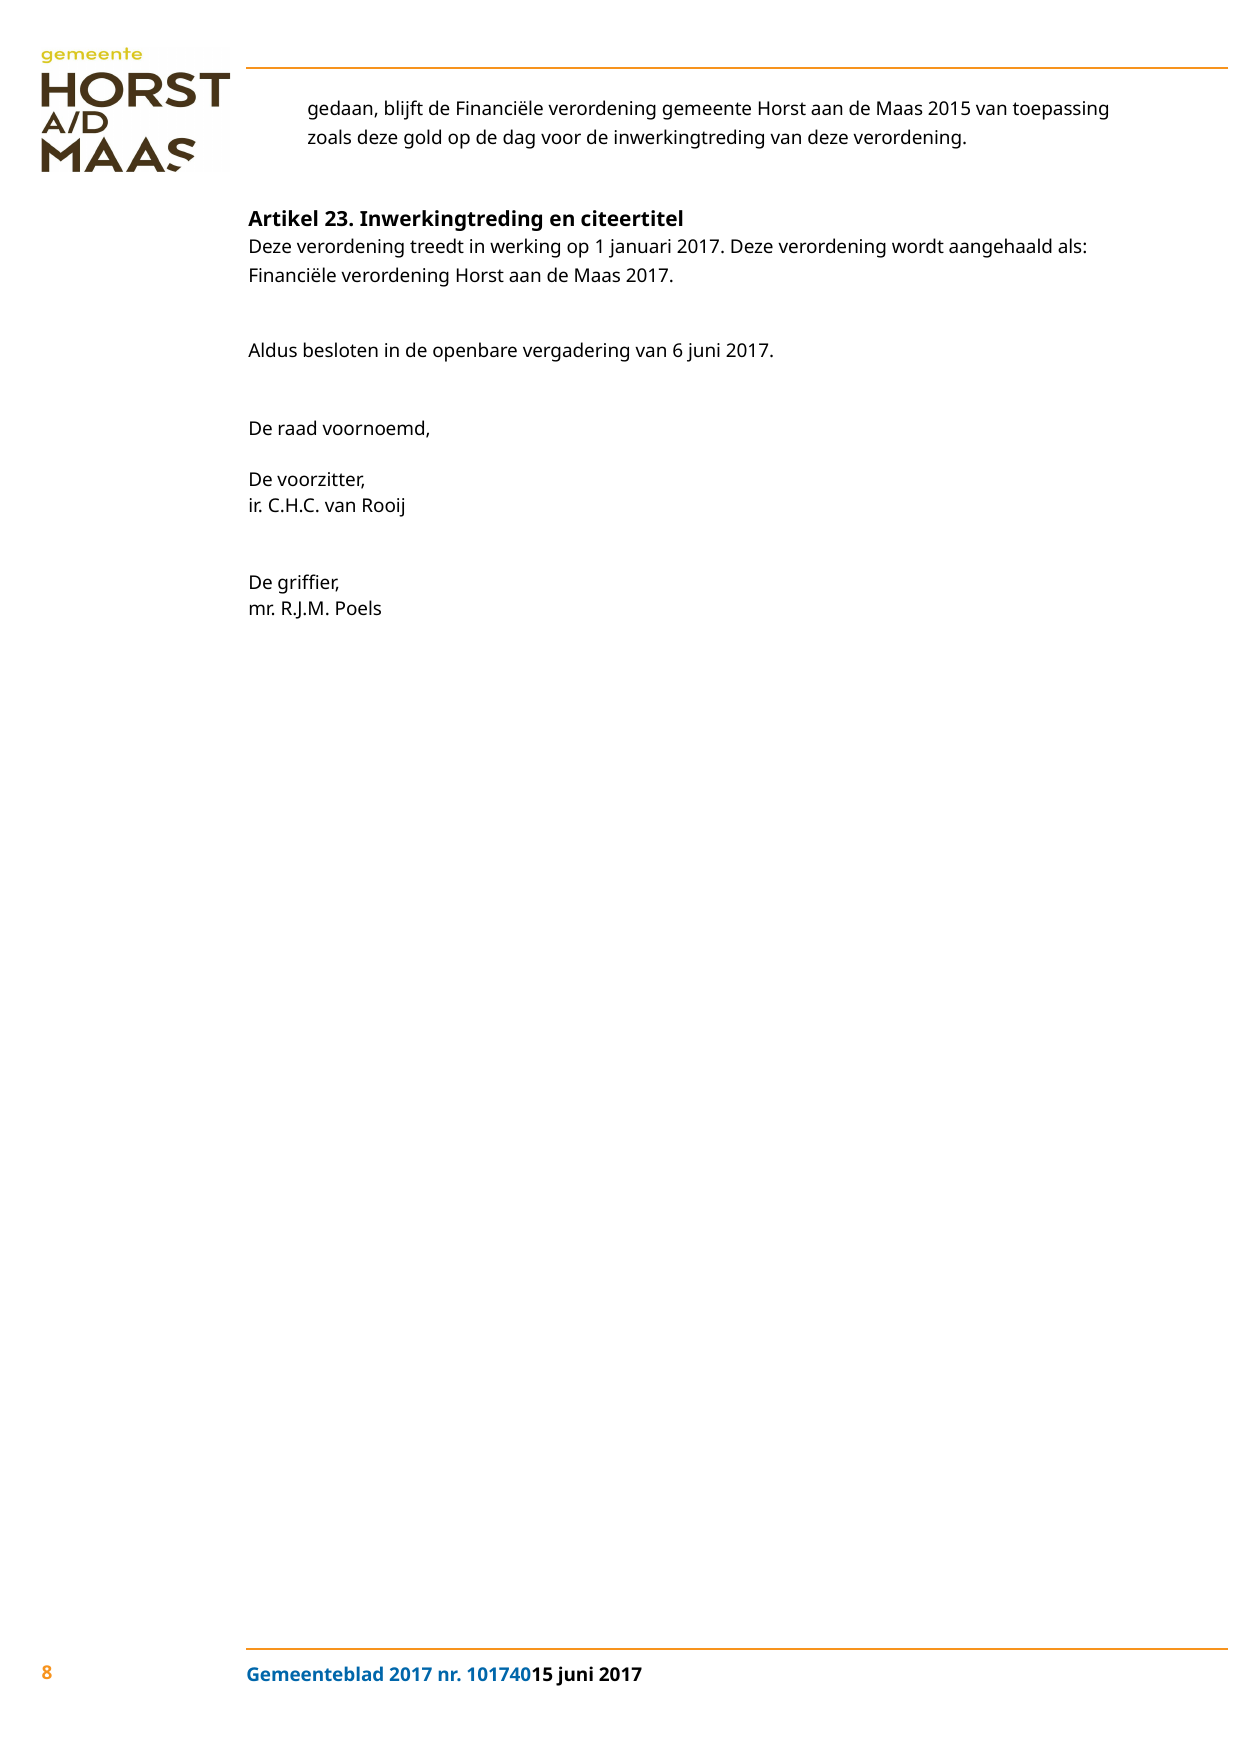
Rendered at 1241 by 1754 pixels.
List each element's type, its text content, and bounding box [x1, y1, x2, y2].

picture [41, 47, 231, 172]
text ir. C.H.C. van Rooij [248, 492, 1152, 518]
text De griffier, [248, 569, 1152, 595]
text De voorzitter, [248, 466, 1152, 492]
text Aldus besloten in de openbare vergadering van 6 juni 2017. [248, 338, 1152, 363]
text Deze verordening treedt in werking op 1 januari 2017. Deze verordening wordt aangehaald als: [248, 233, 1152, 258]
text Financiële verordening Horst aan de Maas 2017. [248, 262, 1152, 288]
text Artikel 23. Inwerkingtreding en citeertitel [248, 204, 1152, 233]
text mr. R.J.M. Poels [248, 595, 1152, 621]
text De raad voornoemd, [248, 415, 1152, 441]
list gedaan, blijft de Financiële verordening gemeente Horst aan de Maas 2015 van toepassing zoals deze gold op de dag voor de inwerkingtreding van deze verordening. [248, 95, 1152, 150]
